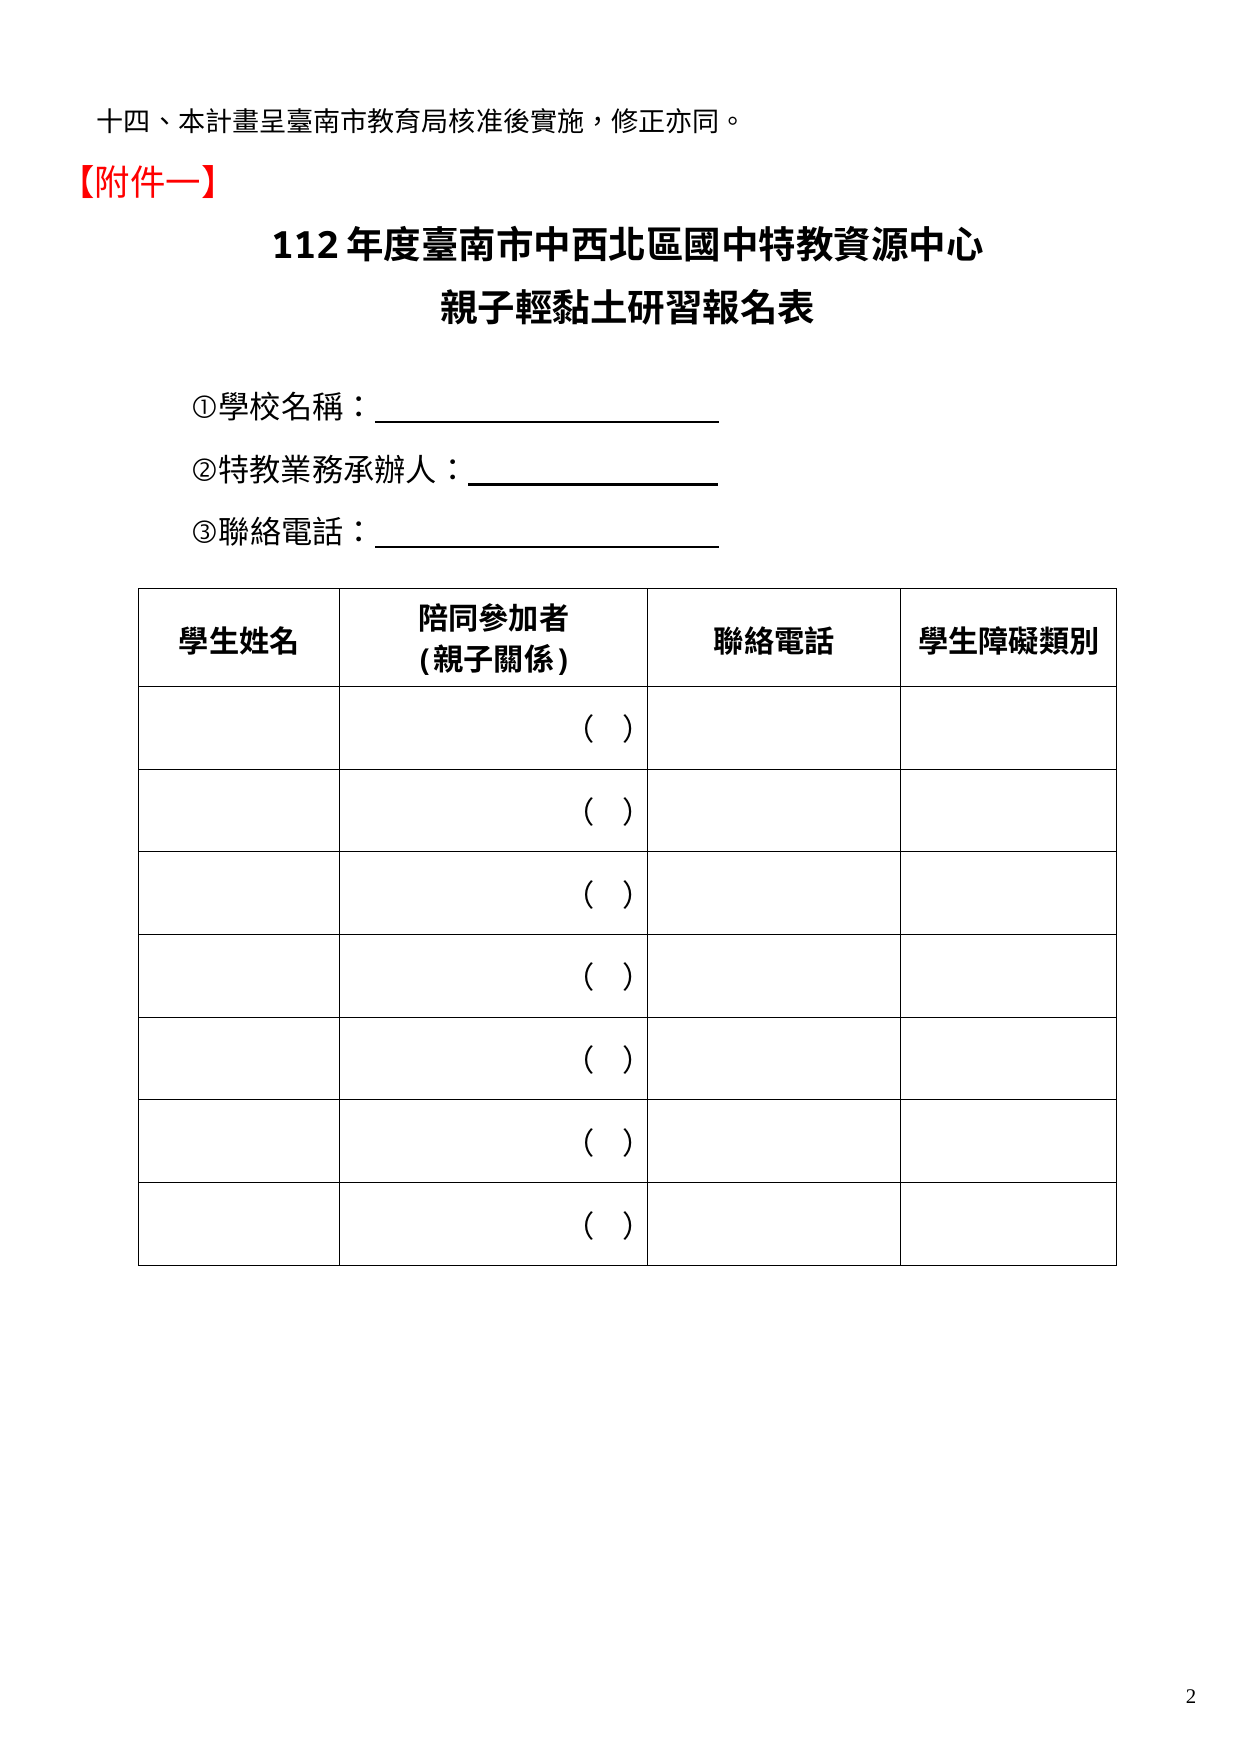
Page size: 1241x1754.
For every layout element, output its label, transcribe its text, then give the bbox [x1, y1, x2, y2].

table_cell （ ） [340, 687, 647, 768]
text 【附件一】 [59, 138, 1196, 201]
table_cell （ ） [340, 770, 647, 851]
table_cell [648, 1183, 900, 1265]
text 學校名稱： [59, 363, 1196, 426]
table_header 聯絡電話 [648, 589, 900, 686]
table_cell [901, 770, 1116, 851]
table_cell [648, 1018, 900, 1099]
table_cell （ ） [340, 935, 647, 1017]
table_cell [139, 770, 339, 851]
text 親子輕黏土研習報名表 [59, 263, 1196, 326]
table_header 學生姓名 [139, 589, 339, 686]
table_cell [139, 935, 339, 1017]
text 特教業務承辦人： [59, 426, 1196, 488]
table_cell [901, 687, 1116, 768]
table_cell [648, 935, 900, 1017]
text 十四、本計畫呈臺南市教育局核准後實施，修正亦同。 [97, 105, 1164, 138]
table_cell [901, 852, 1116, 934]
table_cell [139, 1100, 339, 1182]
text 112年度臺南市中西北區國中特教資源中心 [59, 201, 1196, 263]
table_cell （ ） [340, 1100, 647, 1182]
table_cell [648, 687, 900, 768]
table_cell [139, 1183, 339, 1265]
table_cell [648, 1100, 900, 1182]
table_cell [648, 852, 900, 934]
table_cell [901, 1018, 1116, 1099]
table_cell （ ） [340, 1183, 647, 1265]
table_cell [648, 770, 900, 851]
text 聯絡電話： [59, 488, 1196, 551]
table_cell [901, 1183, 1116, 1265]
table_cell （ ） [340, 1018, 647, 1099]
table_cell [139, 852, 339, 934]
table_cell [139, 1018, 339, 1099]
table_cell [901, 1100, 1116, 1182]
table_cell [139, 687, 339, 768]
table_cell [901, 935, 1116, 1017]
table_cell （ ） [340, 852, 647, 934]
table_header 陪同參加者 (親子關係) [340, 589, 647, 686]
table_header 學生障礙類別 [901, 589, 1116, 686]
